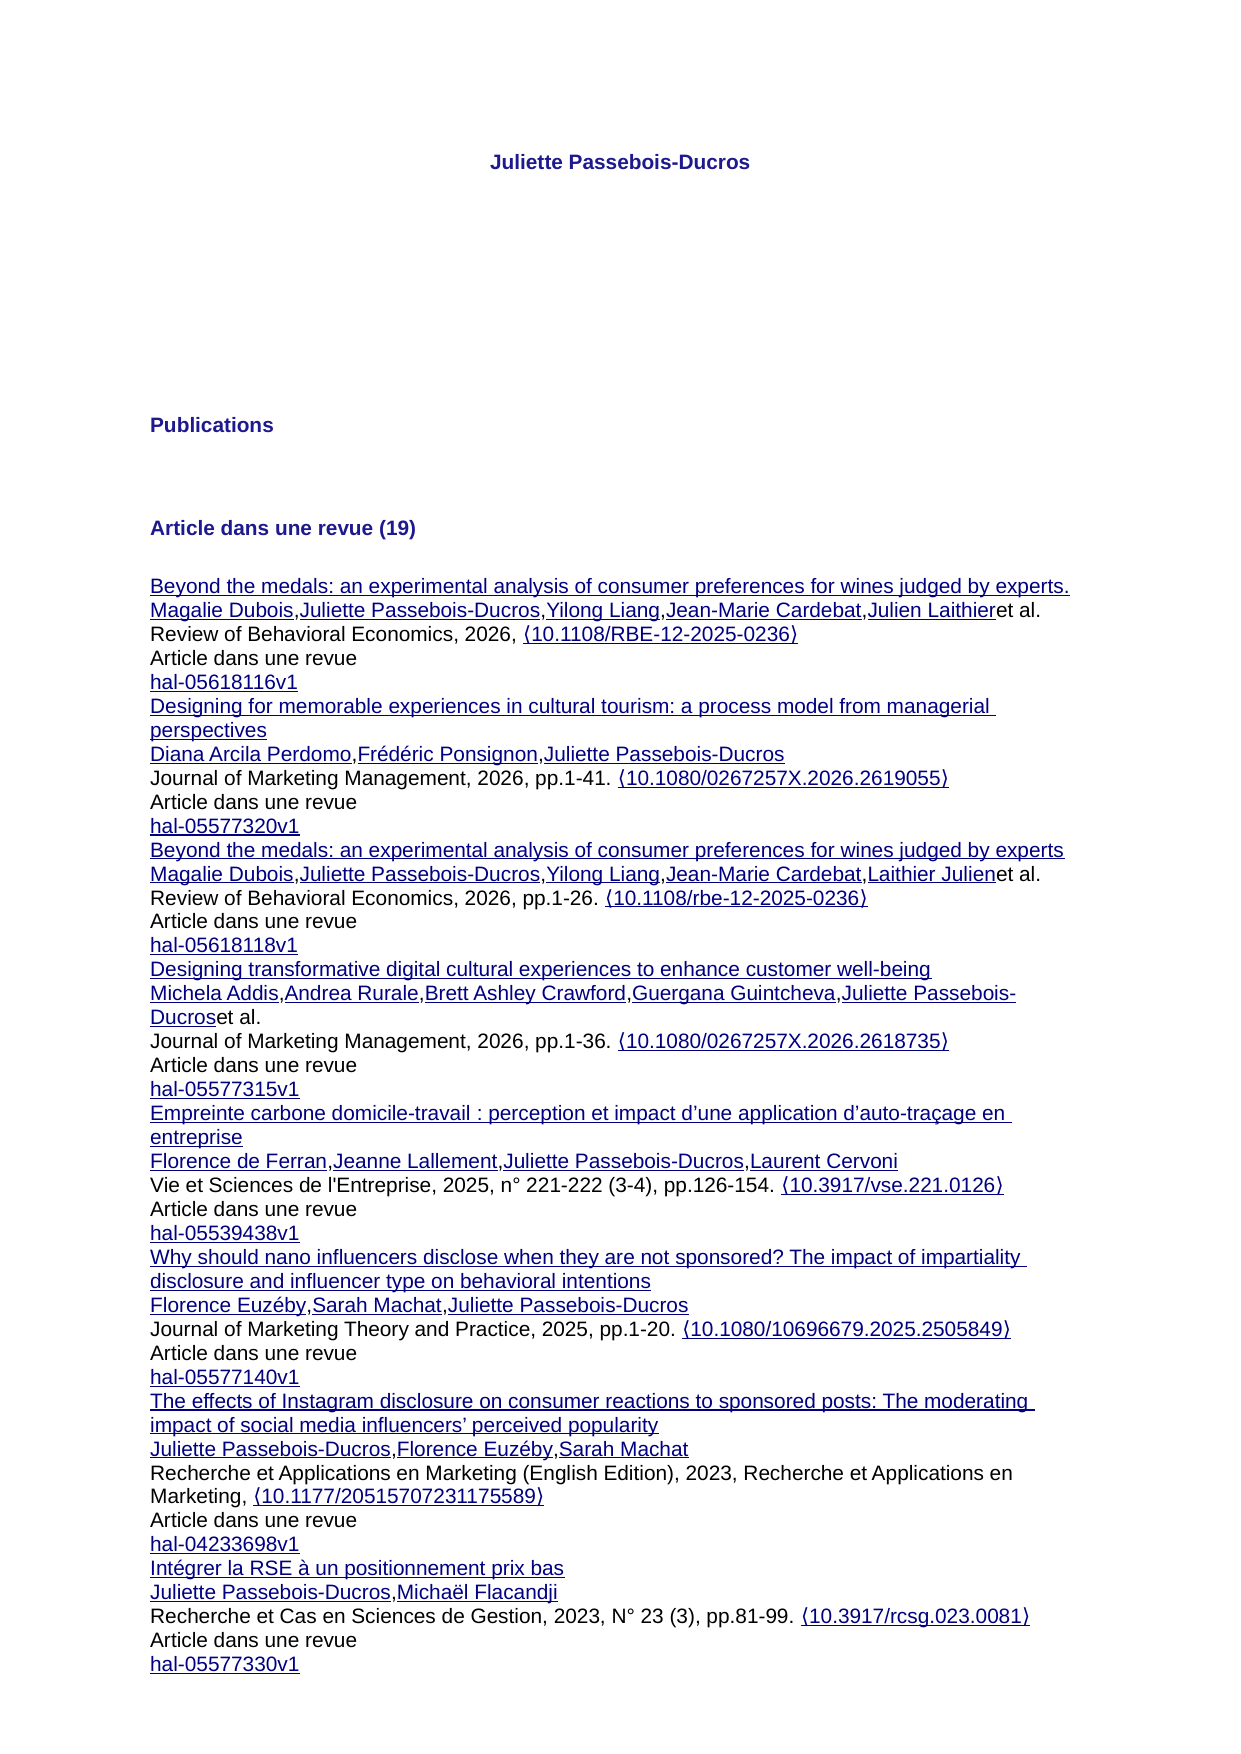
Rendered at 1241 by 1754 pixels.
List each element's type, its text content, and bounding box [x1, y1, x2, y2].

table_cell Empreinte carbone domicile-travail : perception et impact d’une application d’auto-traçage en entreprise Florence de Ferran,Jeanne Lallement,Juliette Passebois-Ducros,Laurent Cervoni Vie et Sciences de l'Entreprise, 2025, n° 221-222 (3-4), pp.126-154. ⟨10.3917/vse.221.0126⟩ Article dans une revue hal-05539438v1 [150, 1101, 1090, 1245]
table_cell Designing for memorable experiences in cultural tourism: a process model from managerial perspectives Diana Arcila Perdomo,Frédéric Ponsignon,Juliette Passebois-Ducros Journal of Marketing Management, 2026, pp.1-41. ⟨10.1080/0267257X.2026.2619055⟩ Article dans une revue hal-05577320v1 [150, 694, 1090, 837]
subtitle Publications [150, 412, 1090, 436]
subtitle Article dans une revue (19) [150, 516, 1090, 539]
subtitle Juliette Passebois-Ducros [150, 150, 1090, 174]
table_cell The effects of Instagram disclosure on consumer reactions to sponsored posts: The moderating impact of social media influencers’ perceived popularity Juliette Passebois-Ducros,Florence Euzéby,Sarah Machat Recherche et Applications en Marketing (English Edition), 2023, Recherche et Applications en Marketing, ⟨10.1177/20515707231175589⟩ Article dans une revue hal-04233698v1 [150, 1389, 1090, 1556]
table_cell Beyond the medals: an experimental analysis of consumer preferences for wines judged by experts Magalie Dubois,Juliette Passebois-Ducros,Yilong Liang,Jean-Marie Cardebat,Laithier Julienet al. Review of Behavioral Economics, 2026, pp.1-26. ⟨10.1108/rbe-12-2025-0236⟩ Article dans une revue hal-05618118v1 [150, 838, 1090, 957]
table_header Beyond the medals: an experimental analysis of consumer preferences for wines judged by experts. Magalie Dubois,Juliette Passebois-Ducros,Yilong Liang,Jean-Marie Cardebat,Julien Laithieret al. Review of Behavioral Economics, 2026, ⟨10.1108/RBE-12-2025-0236⟩ Article dans une revue hal-05618116v1 [150, 574, 1090, 694]
table_cell Designing transformative digital cultural experiences to enhance customer well-being Michela Addis,Andrea Rurale,Brett Ashley Crawford,Guergana Guintcheva,Juliette Passebois-Ducroset al. Journal of Marketing Management, 2026, pp.1-36. ⟨10.1080/0267257X.2026.2618735⟩ Article dans une revue hal-05577315v1 [150, 957, 1090, 1101]
table_cell Why should nano influencers disclose when they are not sponsored? The impact of impartiality disclosure and influencer type on behavioral intentions Florence Euzéby,Sarah Machat,Juliette Passebois-Ducros Journal of Marketing Theory and Practice, 2025, pp.1-20. ⟨10.1080/10696679.2025.2505849⟩ Article dans une revue hal-05577140v1 [150, 1245, 1090, 1388]
table_cell Intégrer la RSE à un positionnement prix bas Juliette Passebois-Ducros,Michaël Flacandji Recherche et Cas en Sciences de Gestion, 2023, N° 23 (3), pp.81-99. ⟨10.3917/rcsg.023.0081⟩ Article dans une revue hal-05577330v1 [150, 1556, 1090, 1676]
